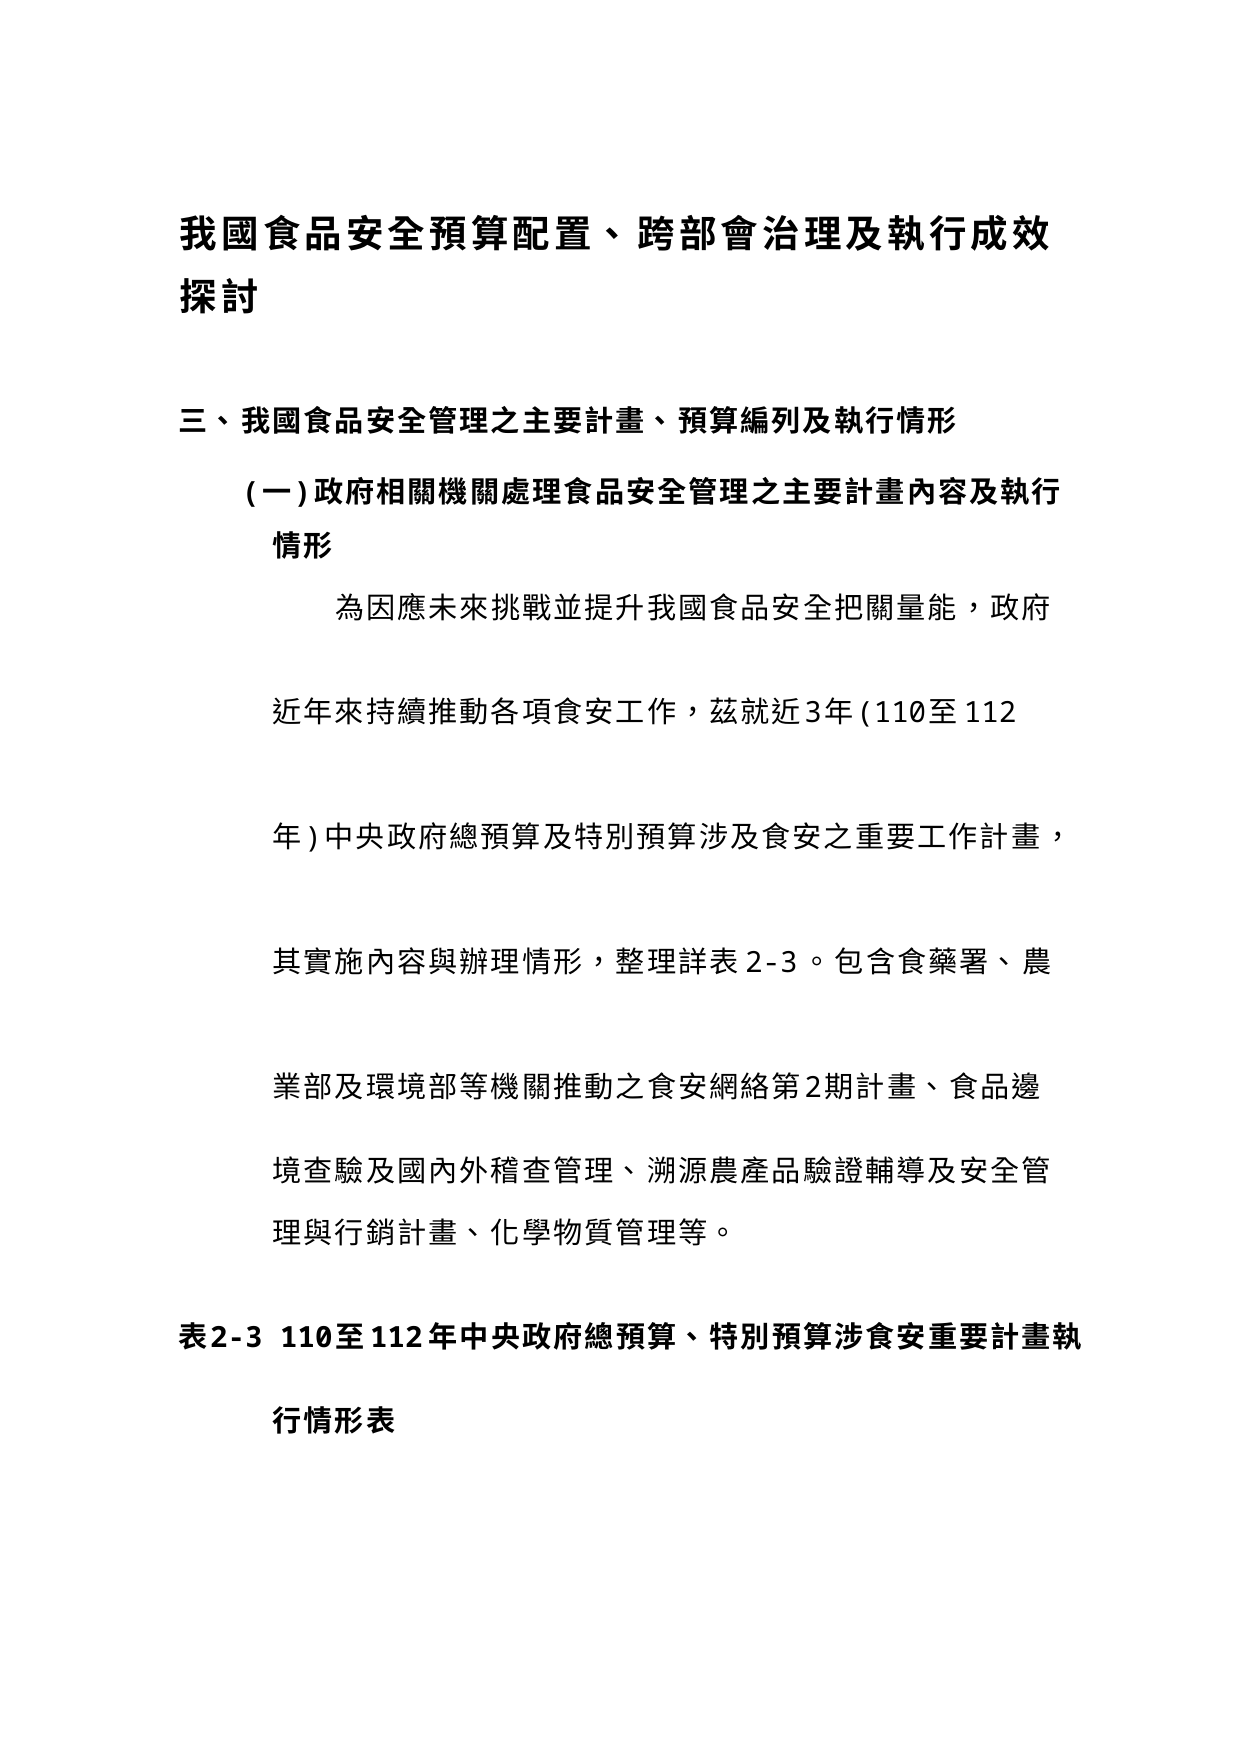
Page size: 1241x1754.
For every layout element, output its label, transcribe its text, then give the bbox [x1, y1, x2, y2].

text (一)政府相關機關處理食品安全管理之主要計畫內容及執行情形 [236, 439, 1063, 564]
text 表2-3 110至112年中央政府總預算、特別預算涉食安重要計畫執行情形表 [103, 1252, 1092, 1439]
text 我國食品安全預算配置、跨部會治理及執行成效探討 [172, 189, 1059, 314]
text 三、我國食品安全管理之主要計畫、預算編列及執行情形 [177, 377, 1063, 439]
text 為因應未來挑戰並提升我國食品安全把關量能，政府近年來持續推動各項食安工作，茲就近3年(110至112年)中央政府總預算及特別預算涉及食安之重要工作計畫，其實施內容與辦理情形，整理詳表2-3。包含食藥署、農業部及環境部等機關推動之食安網絡第2期計畫、食品邊境查驗及國內外稽查管理、溯源農產品驗證輔導及安全管理與行銷計畫、化學物質管理等。 [266, 564, 1063, 1252]
